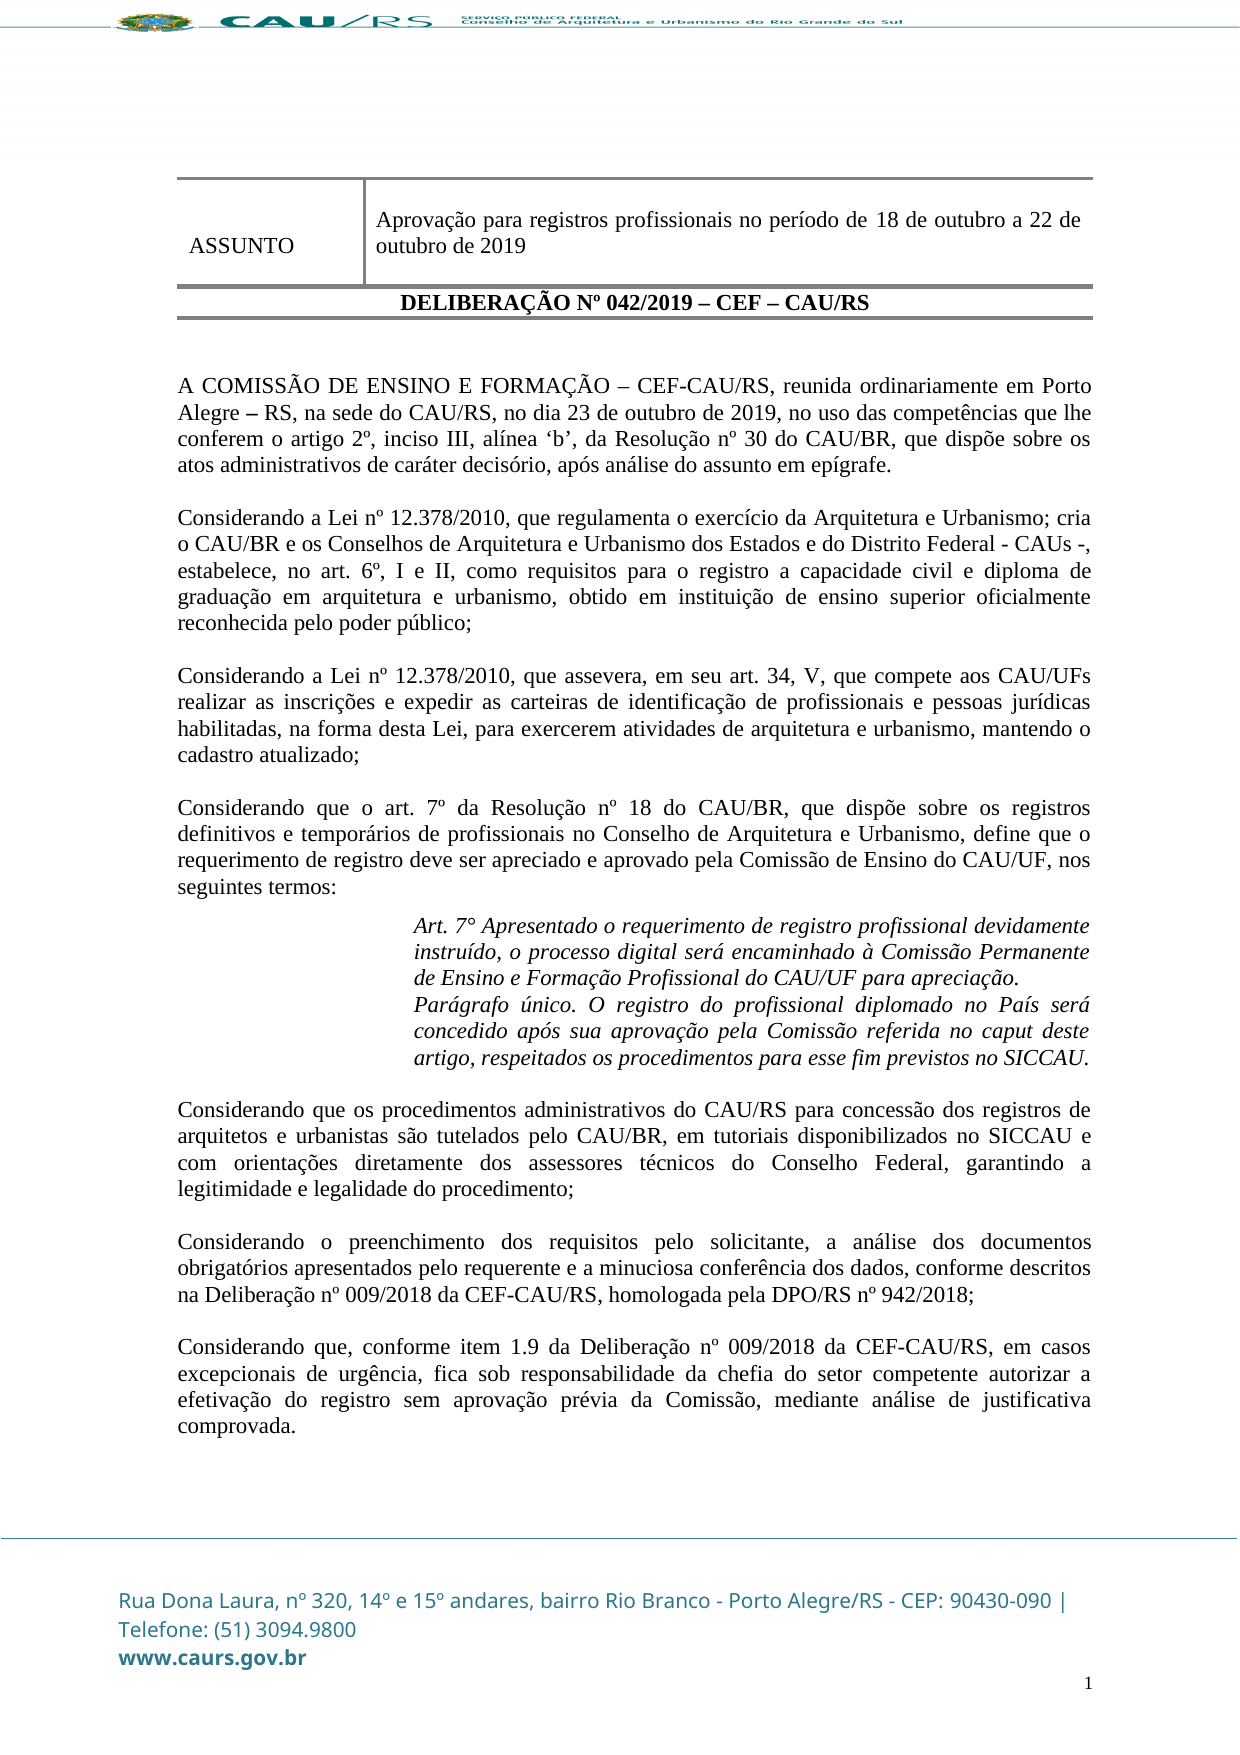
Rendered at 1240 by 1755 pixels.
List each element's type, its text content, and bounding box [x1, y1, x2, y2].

text Considerando a Lei nº 12.378/2010, que assevera, em seu art. 34, V, que compete aos CAU/UFs realizar as inscrições e expedir as carteiras de identificação de profissionais e pessoas jurídicas habilitadas, na forma desta Lei, para exercerem atividades de arquitetura e urbanismo, mantendo o cadastro atualizado; [177, 662, 1093, 767]
table_header Aprovação para registros profissionais no período de 18 de outubro a 22 de outubro de 2019 [366, 180, 1093, 284]
text A COMISSÃO DE ENSINO E FORMAÇÃO – CEF-CAU/RS, reunida ordinariamente em Porto Alegre – RS, na sede do CAU/RS, no dia 23 de outubro de 2019, no uso das competências que lhe conferem o artigo 2º, inciso III, alínea ‘b’, da Resolução nº 30 do CAU/BR, que dispõe sobre os atos administrativos de caráter decisório, após análise do assunto em epígrafe. [177, 372, 1093, 478]
table_cell DELIBERAÇÃO Nº 042/2019 – CEF – CAU/RS [177, 289, 1093, 316]
text Considerando a Lei nº 12.378/2010, que regulamenta o exercício da Arquitetura e Urbanismo; cria o CAU/BR e os Conselhos de Arquitetura e Urbanismo dos Estados e do Distrito Federal - CAUs -, estabelece, no art. 6º, I e II, como requisitos para o registro a capacidade civil e diploma de graduação em arquitetura e urbanismo, obtido em instituição de ensino superior oficialmente reconhecida pelo poder público; [177, 504, 1093, 636]
text Art. 7° Apresentado o requerimento de registro profissional devidamente instruído, o processo digital será encaminhado à Comissão Permanente de Ensino e Formação Profissional do CAU/UF para apreciação. [413, 912, 1093, 991]
text Considerando que os procedimentos administrativos do CAU/RS para concessão dos registros de arquitetos e urbanistas são tutelados pelo CAU/BR, em tutoriais disponibilizados no SICCAU e com orientações diretamente dos assessores técnicos do Conselho Federal, garantindo a legitimidade e legalidade do procedimento; [177, 1096, 1093, 1202]
text Considerando o preenchimento dos requisitos pelo solicitante, a análise dos documentos obrigatórios apresentados pelo requerente e a minuciosa conferência dos dados, conforme descritos na Deliberação nº 009/2018 da CEF-CAU/RS, homologada pela DPO/RS nº 942/2018; [177, 1228, 1093, 1307]
table_header ASSUNTO [177, 180, 363, 284]
text Parágrafo único. O registro do profissional diplomado no País será concedido após sua aprovação pela Comissão referida no caput deste artigo, respeitados os procedimentos para esse fim previstos no SICCAU. [413, 991, 1093, 1070]
text Considerando que, conforme item 1.9 da Deliberação nº 009/2018 da CEF-CAU/RS, em casos excepcionais de urgência, fica sob responsabilidade da chefia do setor competente autorizar a efetivação do registro sem aprovação prévia da Comissão, mediante análise de justificativa comprovada. [177, 1333, 1093, 1439]
text Considerando que o art. 7º da Resolução nº 18 do CAU/BR, que dispõe sobre os registros definitivos e temporários de profissionais no Conselho de Arquitetura e Urbanismo, define que o requerimento de registro deve ser apreciado e aprovado pela Comissão de Ensino do CAU/UF, nos seguintes termos: [177, 794, 1093, 899]
